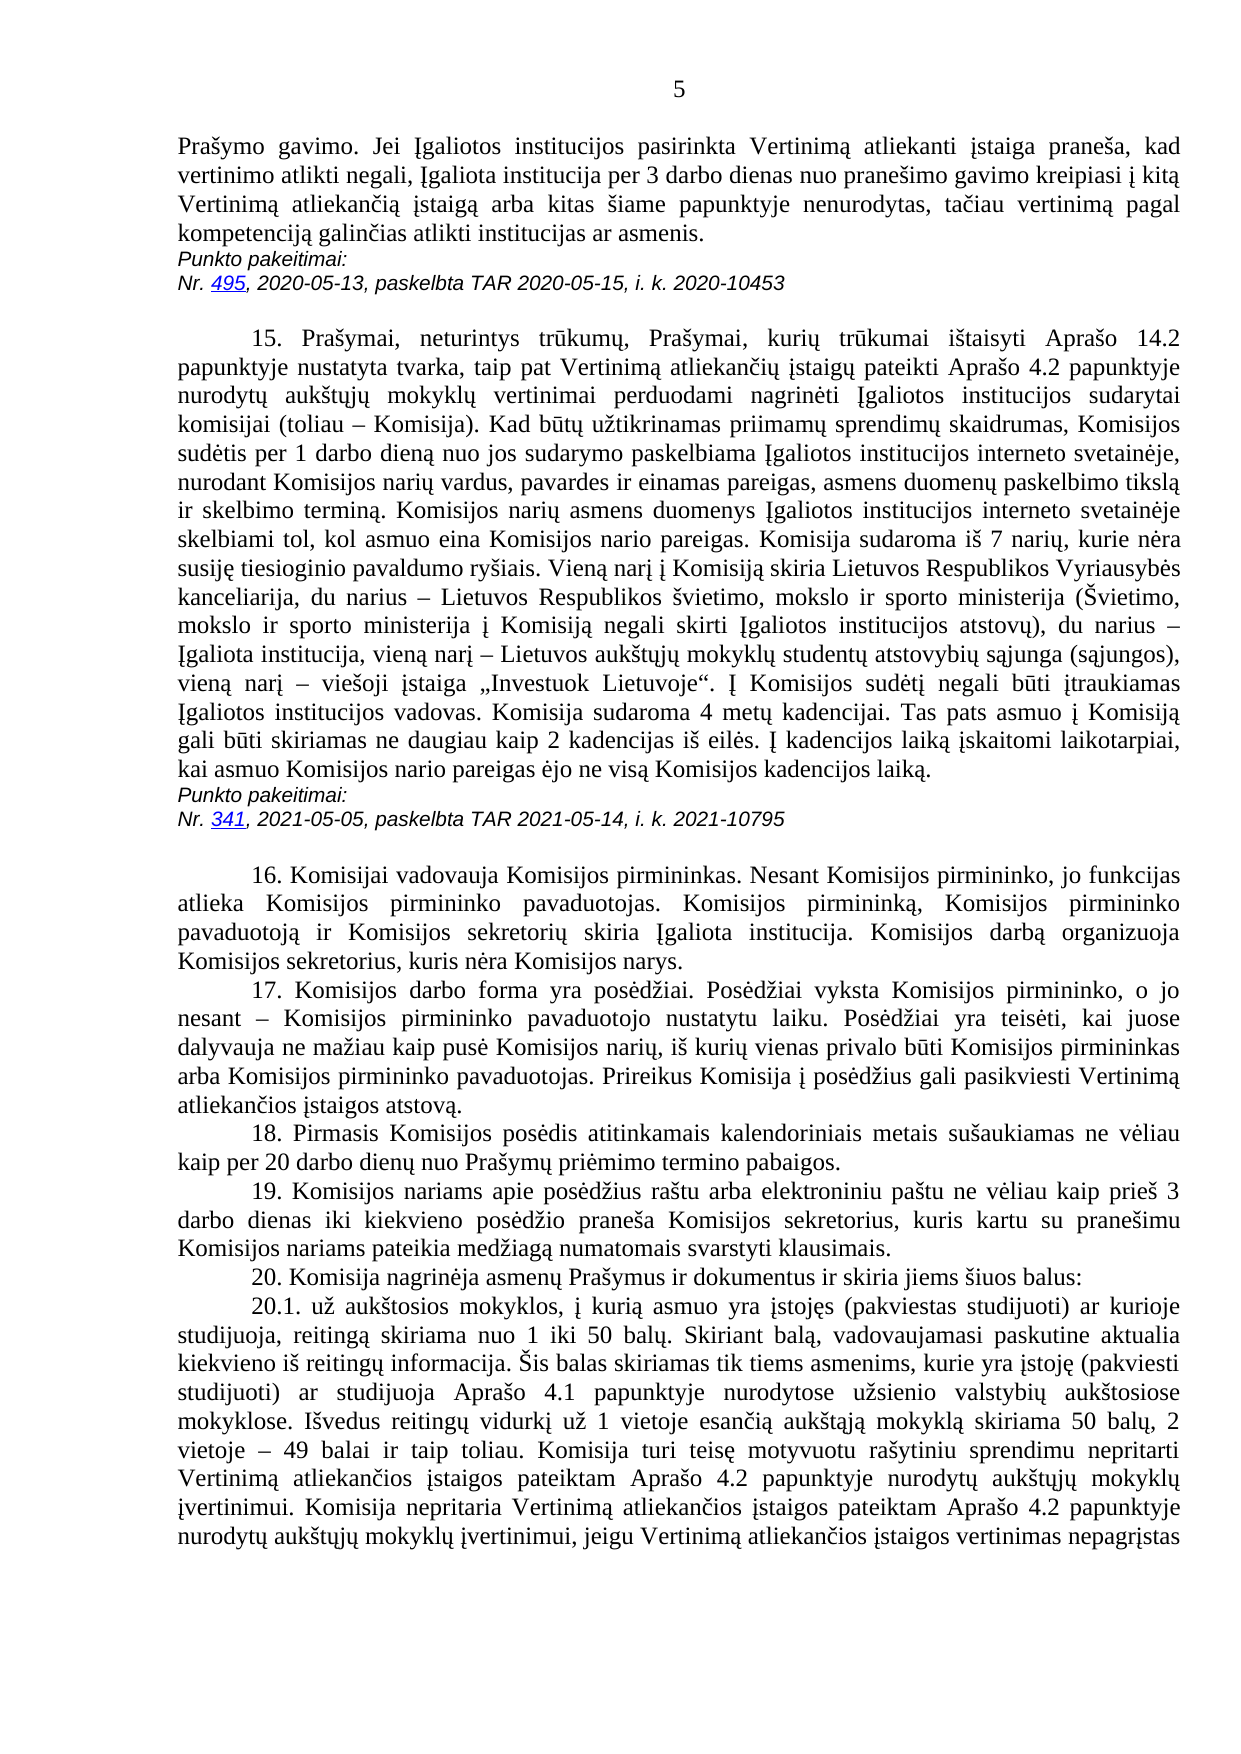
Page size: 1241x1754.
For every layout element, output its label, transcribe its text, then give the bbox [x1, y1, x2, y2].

text 19. Komisijos nariams apie posėdžius raštu arba elektroniniu paštu ne vėliau kaip prieš 3 darbo dienas iki kiekvieno posėdžio praneša Komisijos sekretorius, kuris kartu su pranešimu Komisijos nariams pateikia medžiagą numatomais svarstyti klausimais. [177, 1176, 1181, 1262]
text 17. Komisijos darbo forma yra posėdžiai. Posėdžiai vyksta Komisijos pirmininko, o jo nesant – Komisijos pirmininko pavaduotojo nustatytu laiku. Posėdžiai yra teisėti, kai juose dalyvauja ne mažiau kaip pusė Komisijos narių, iš kurių vienas privalo būti Komisijos pirmininkas arba Komisijos pirmininko pavaduotojas. Prireikus Komisija į posėdžius gali pasikviesti Vertinimą atliekančios įstaigos atstovą. [177, 975, 1181, 1118]
text 20. Komisija nagrinėja asmenų Prašymus ir dokumentus ir skiria jiems šiuos balus: [177, 1262, 1181, 1291]
text 15. Prašymai, neturintys trūkumų, Prašymai, kurių trūkumai ištaisyti Aprašo 14.2 papunktyje nustatyta tvarka, taip pat Vertinimą atliekančių įstaigų pateikti Aprašo 4.2 papunktyje nurodytų aukštųjų mokyklų vertinimai perduodami nagrinėti Įgaliotos institucijos sudarytai komisijai (toliau – Komisija). Kad būtų užtikrinamas priimamų sprendimų skaidrumas, Komisijos sudėtis per 1 darbo dieną nuo jos sudarymo paskelbiama Įgaliotos institucijos interneto svetainėje, nurodant Komisijos narių vardus, pavardes ir einamas pareigas, asmens duomenų paskelbimo tikslą ir skelbimo terminą. Komisijos narių asmens duomenys Įgaliotos institucijos interneto svetainėje skelbiami tol, kol asmuo eina Komisijos nario pareigas. Komisija sudaroma iš 7 narių, kurie nėra susiję tiesioginio pavaldumo ryšiais. Vieną narį į Komisiją skiria Lietuvos Respublikos Vyriausybės kanceliarija, du narius – Lietuvos Respublikos švietimo, mokslo ir sporto ministerija (Švietimo, mokslo ir sporto ministerija į Komisiją negali skirti Įgaliotos institucijos atstovų), du narius – Įgaliota institucija, vieną narį – Lietuvos aukštųjų mokyklų studentų atstovybių sąjunga (sąjungos), vieną narį – viešoji įstaiga „Investuok Lietuvoje“. Į Komisijos sudėtį negali būti įtraukiamas Įgaliotos institucijos vadovas. Komisija sudaroma 4 metų kadencijai. Tas pats asmuo į Komisiją gali būti skiriamas ne daugiau kaip 2 kadencijas iš eilės. Į kadencijos laiką įskaitomi laikotarpiai, kai asmuo Komisijos nario pareigas ėjo ne visą Komisijos kadencijos laiką. [177, 323, 1181, 783]
text 18. Pirmasis Komisijos posėdis atitinkamais kalendoriniais metais sušaukiamas ne vėliau kaip per 20 darbo dienų nuo Prašymų priėmimo termino pabaigos. [177, 1118, 1181, 1176]
text 20.1. už aukštosios mokyklos, į kurią asmuo yra įstojęs (pakviestas studijuoti) ar kurioje studijuoja, reitingą skiriama nuo 1 iki 50 balų. Skiriant balą, vadovaujamasi paskutine aktualia kiekvieno iš reitingų informacija. Šis balas skiriamas tik tiems asmenims, kurie yra įstoję (pakviesti studijuoti) ar studijuoja Aprašo 4.1 papunktyje nurodytose užsienio valstybių aukštosiose mokyklose. Išvedus reitingų vidurkį už 1 vietoje esančią aukštąją mokyklą skiriama 50 balų, 2 vietoje – 49 balai ir taip toliau. Komisija turi teisę motyvuotu rašytiniu sprendimu nepritarti Vertinimą atliekančios įstaigos pateiktam Aprašo 4.2 papunktyje nurodytų aukštųjų mokyklų įvertinimui. Komisija nepritaria Vertinimą atliekančios įstaigos pateiktam Aprašo 4.2 papunktyje nurodytų aukštųjų mokyklų įvertinimui, jeigu Vertinimą atliekančios įstaigos vertinimas nepagrįstas [177, 1291, 1181, 1550]
text Punkto pakeitimai: [177, 246, 1181, 270]
text Nr. 341, 2021-05-05, paskelbta TAR 2021-05-14, i. k. 2021-10795 [177, 807, 1181, 831]
text 16. Komisijai vadovauja Komisijos pirmininkas. Nesant Komisijos pirmininko, jo funkcijas atlieka Komisijos pirmininko pavaduotojas. Komisijos pirmininką, Komisijos pirmininko pavaduotoją ir Komisijos sekretorių skiria Įgaliota institucija. Komisijos darbą organizuoja Komisijos sekretorius, kuris nėra Komisijos narys. [177, 860, 1181, 975]
text Prašymo gavimo. Jei Įgaliotos institucijos pasirinkta Vertinimą atliekanti įstaiga praneša, kad vertinimo atlikti negali, Įgaliota institucija per 3 darbo dienas nuo pranešimo gavimo kreipiasi į kitą Vertinimą atliekančią įstaigą arba kitas šiame papunktyje nenurodytas, tačiau vertinimą pagal kompetenciją galinčias atlikti institucijas ar asmenis. [177, 131, 1181, 246]
text Punkto pakeitimai: [177, 783, 1181, 807]
text Nr. 495, 2020-05-13, paskelbta TAR 2020-05-15, i. k. 2020-10453 [177, 270, 1181, 294]
